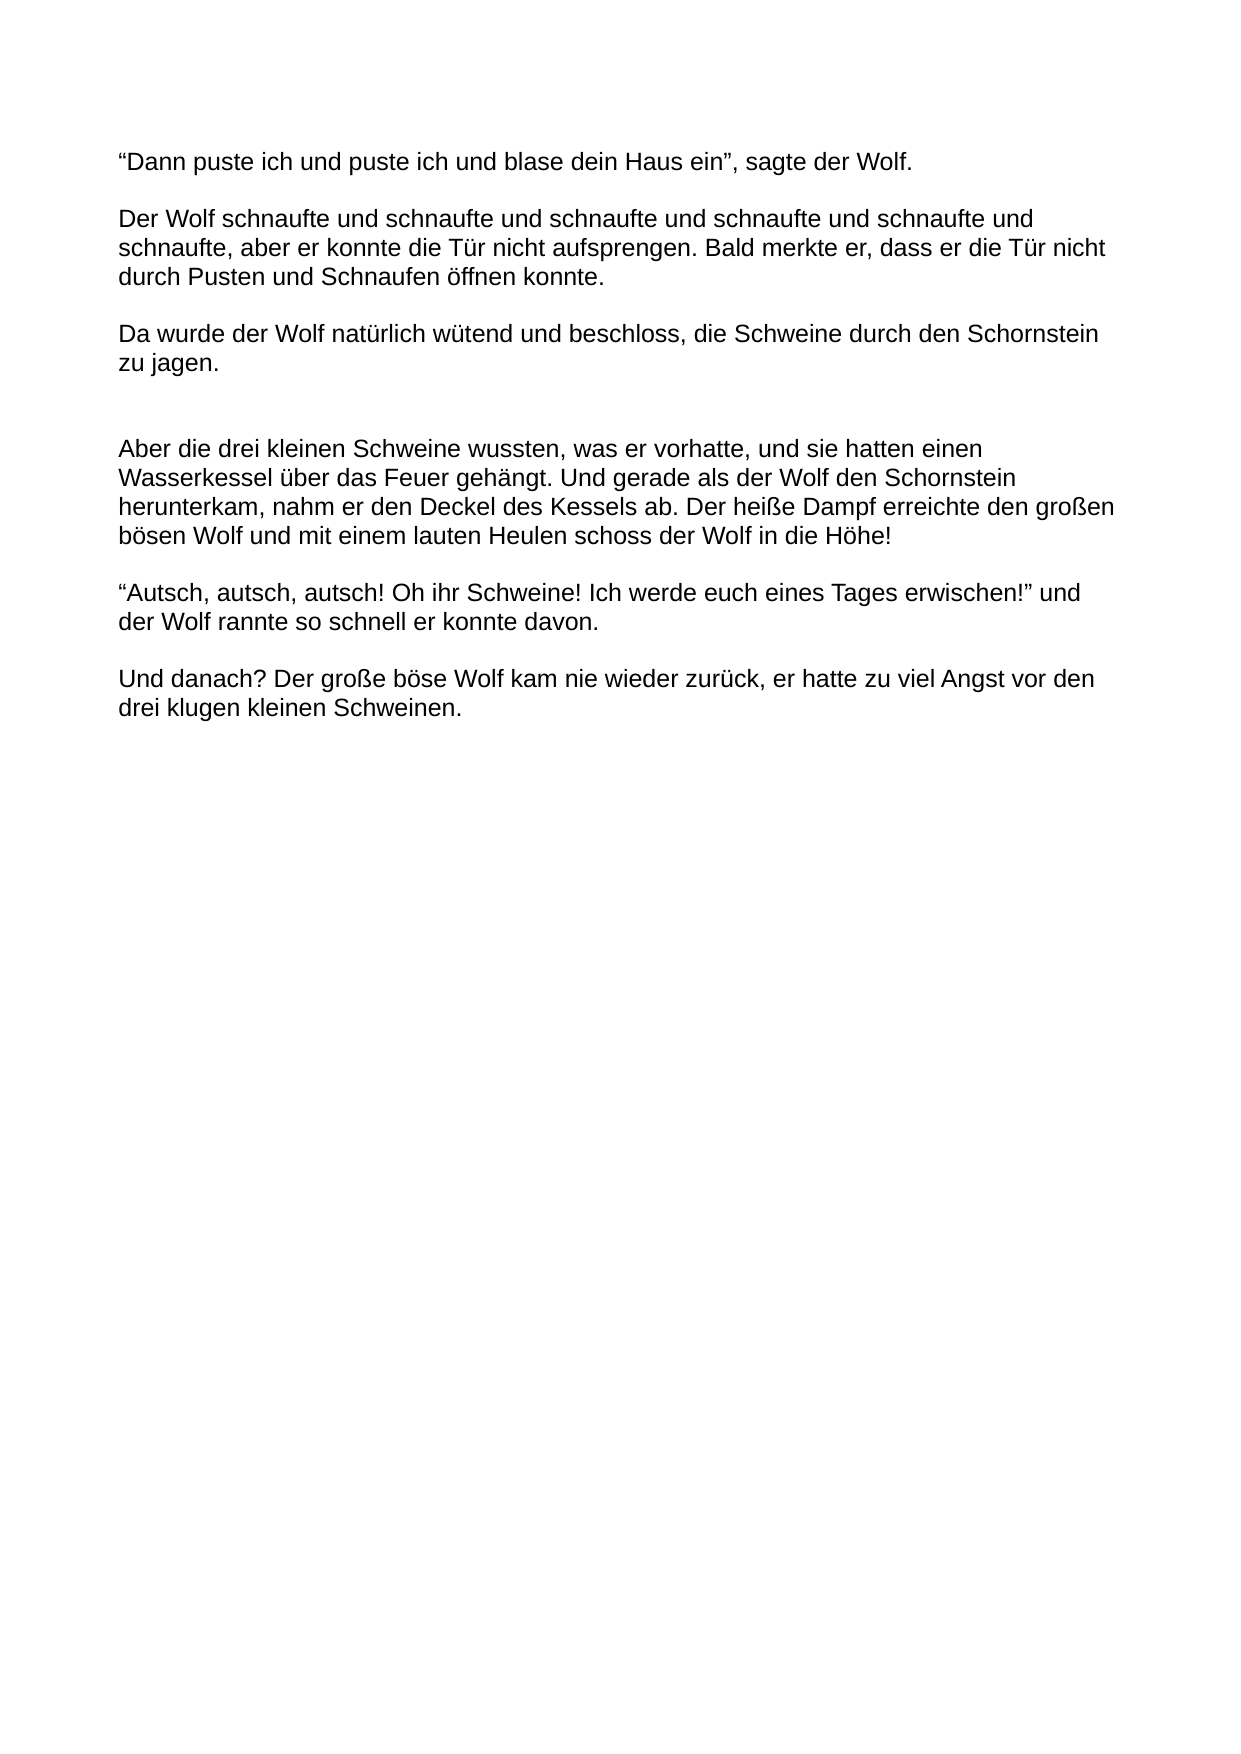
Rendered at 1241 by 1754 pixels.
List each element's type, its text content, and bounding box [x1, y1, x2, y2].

text “Dann puste ich und puste ich und blase dein Haus ein”, sagte der Wolf. Der Wolf schnaufte und schnaufte und schnaufte und schnaufte und schnaufte und schnaufte, aber er konnte die Tür nicht aufsprengen. Bald merkte er, dass er die Tür nicht durch Pusten und Schnaufen öffnen konnte. Da wurde der Wolf natürlich wütend und beschloss, die Schweine durch den Schornstein zu jagen. Aber die drei kleinen Schweine wussten, was er vorhatte, und sie hatten einen Wasserkessel über das Feuer gehängt. Und gerade als der Wolf den Schornstein herunterkam, nahm er den Deckel des Kessels ab. Der heiße Dampf erreichte den großen bösen Wolf und mit einem lauten Heulen schoss der Wolf in die Höhe! “Autsch, autsch, autsch! Oh ihr Schweine! Ich werde euch eines Tages erwischen!” und der Wolf rannte so schnell er konnte davon. Und danach? Der große böse Wolf kam nie wieder zurück, er hatte zu viel Angst vor den drei klugen kleinen Schweinen. [118, 118, 1122, 722]
